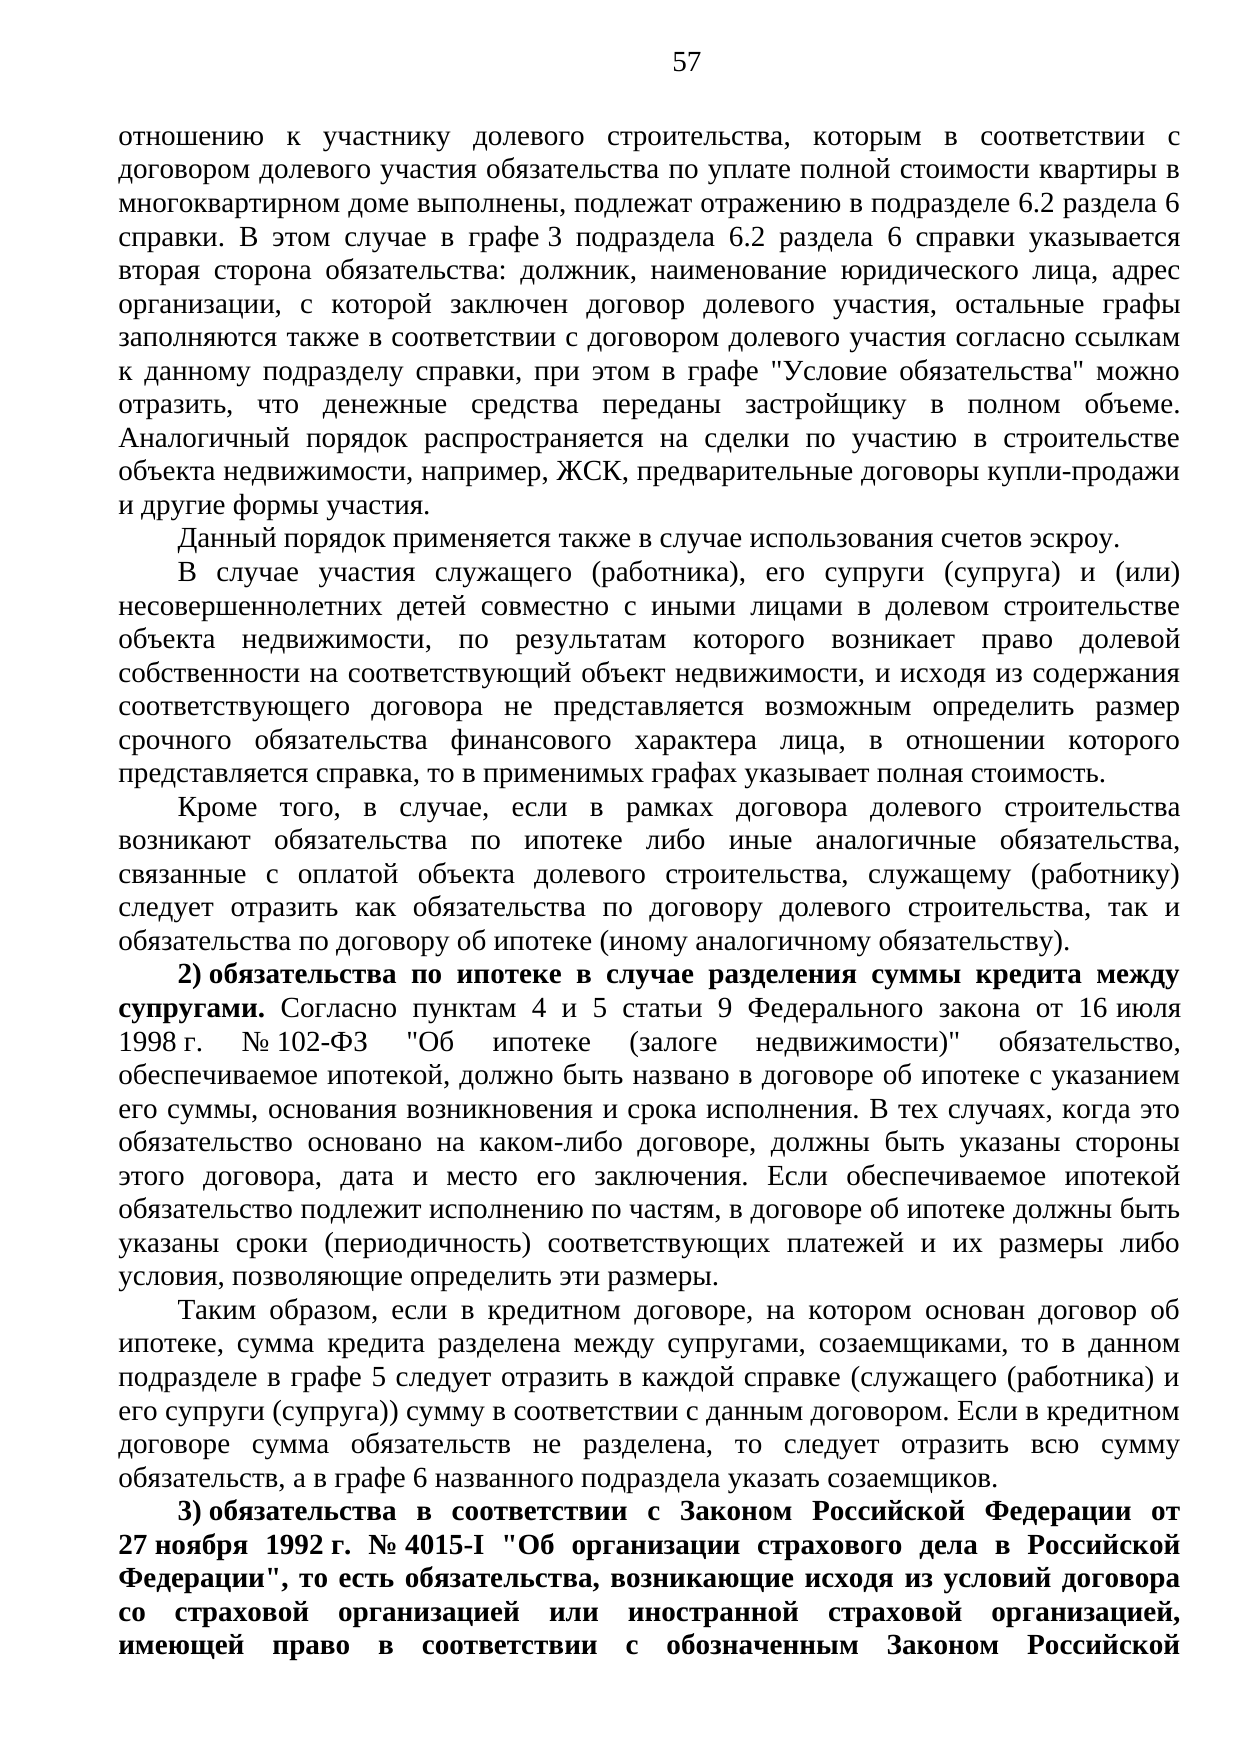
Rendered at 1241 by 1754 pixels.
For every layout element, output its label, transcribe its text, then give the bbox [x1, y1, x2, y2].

text 3) обязательства в соответствии с Законом Российской Федерации от 27 ноября 1992 г. № 4015-I "Об организации страхового дела в Российской Федерации", то есть обязательства, возникающие исходя из условий договора со страховой организацией или иностранной страховой организацией, имеющей право в соответствии с обозначенным Законом Российской [118, 1493, 1181, 1661]
text Данный порядок применяется также в случае использования счетов эскроу. [118, 521, 1181, 554]
text В случае участия служащего (работника), его супруги (супруга) и (или) несовершеннолетних детей совместно с иными лицами в долевом строительстве объекта недвижимости, по результатам которого возникает право долевой собственности на соответствующий объект недвижимости, и исходя из содержания соответствующего договора не представляется возможным определить размер срочного обязательства финансового характера лица, в отношении которого представляется справка, то в применимых графах указывает полная стоимость. [118, 554, 1181, 789]
text отношению к участнику долевого строительства, которым в соответствии с договором долевого участия обязательства по уплате полной стоимости квартиры в многоквартирном доме выполнены, подлежат отражению в подразделе 6.2 раздела 6 справки. В этом случае в графе 3 подраздела 6.2 раздела 6 справки указывается вторая сторона обязательства: должник, наименование юридического лица, адрес организации, с которой заключен договор долевого участия, остальные графы заполняются также в соответствии с договором долевого участия согласно ссылкам к данному подразделу справки, при этом в графе "Условие обязательства" можно отразить, что денежные средства переданы застройщику в полном объеме. Аналогичный порядок распространяется на сделки по участию в строительстве объекта недвижимости, например, ЖСК, предварительные договоры купли-продажи и другие формы участия. [118, 118, 1181, 521]
text Кроме того, в случае, если в рамках договора долевого строительства возникают обязательства по ипотеке либо иные аналогичные обязательства, связанные с оплатой объекта долевого строительства, служащему (работнику) следует отразить как обязательства по договору долевого строительства, так и обязательства по договору об ипотеке (иному аналогичному обязательству). [118, 789, 1181, 957]
text Таким образом, если в кредитном договоре, на котором основан договор об ипотеке, сумма кредита разделена между супругами, созаемщиками, то в данном подразделе в графе 5 следует отразить в каждой справке (служащего (работника) и его супруги (супруга)) сумму в соответствии с данным договором. Если в кредитном договоре сумма обязательств не разделена, то следует отразить всю сумму обязательств, а в графе 6 названного подраздела указать созаемщиков. [118, 1292, 1181, 1493]
text 2) обязательства по ипотеке в случае разделения суммы кредита между супругами. Согласно пунктам 4 и 5 статьи 9 Федерального закона от 16 июля 1998 г. № 102-ФЗ "Об ипотеке (залоге недвижимости)" обязательство, обеспечиваемое ипотекой, должно быть названо в договоре об ипотеке с указанием его суммы, основания возникновения и срока исполнения. В тех случаях, когда это обязательство основано на каком-либо договоре, должны быть указаны стороны этого договора, дата и место его заключения. Если обеспечиваемое ипотекой обязательство подлежит исполнению по частям, в договоре об ипотеке должны быть указаны сроки (периодичность) соответствующих платежей и их размеры либо условия, позволяющие определить эти размеры. [118, 957, 1181, 1292]
